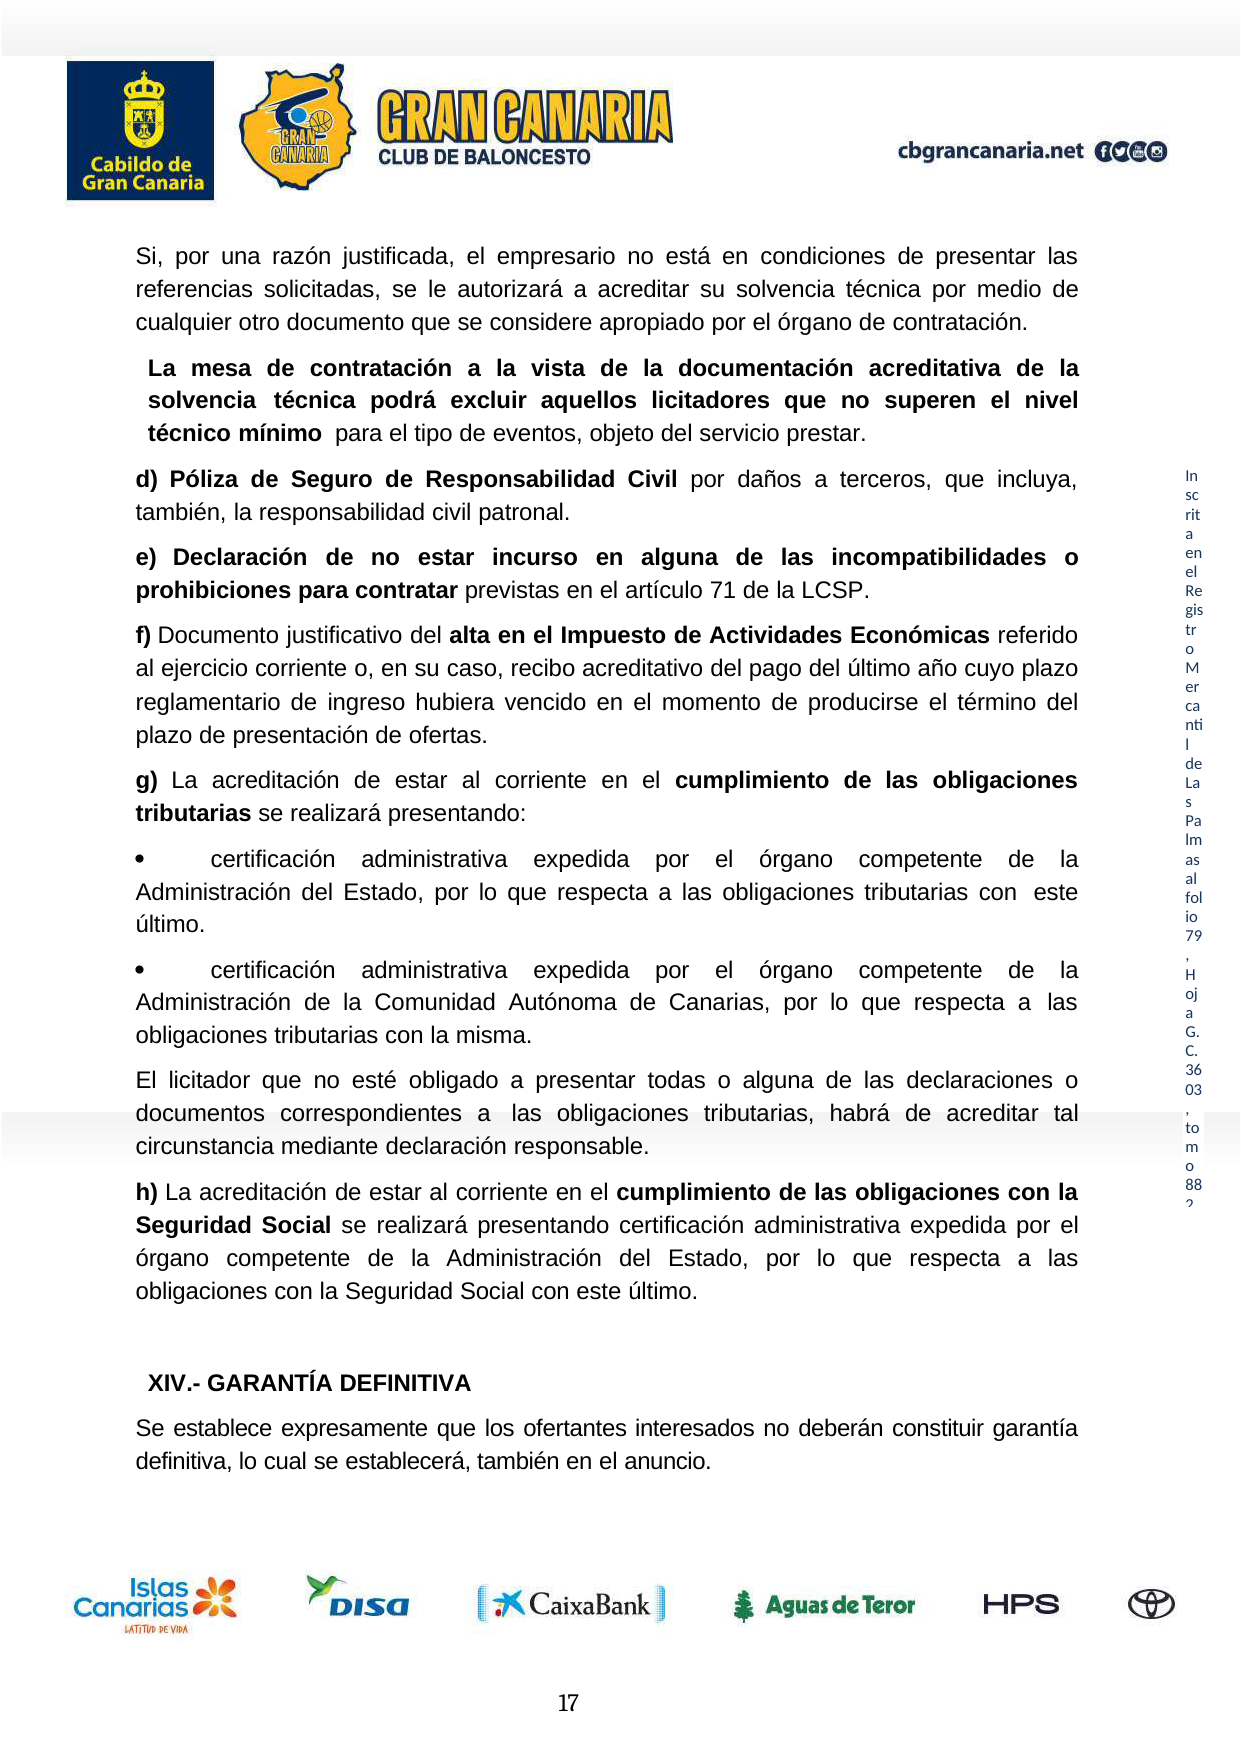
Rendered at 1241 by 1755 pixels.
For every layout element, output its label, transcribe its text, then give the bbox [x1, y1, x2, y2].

list Inscrita en el Registro Mercantil de Las Palmas al folio 79, Hoja G.C. 3603, tomo 882 Gral.- N.I.F.: A-35310598 [1185, 466, 1204, 1207]
